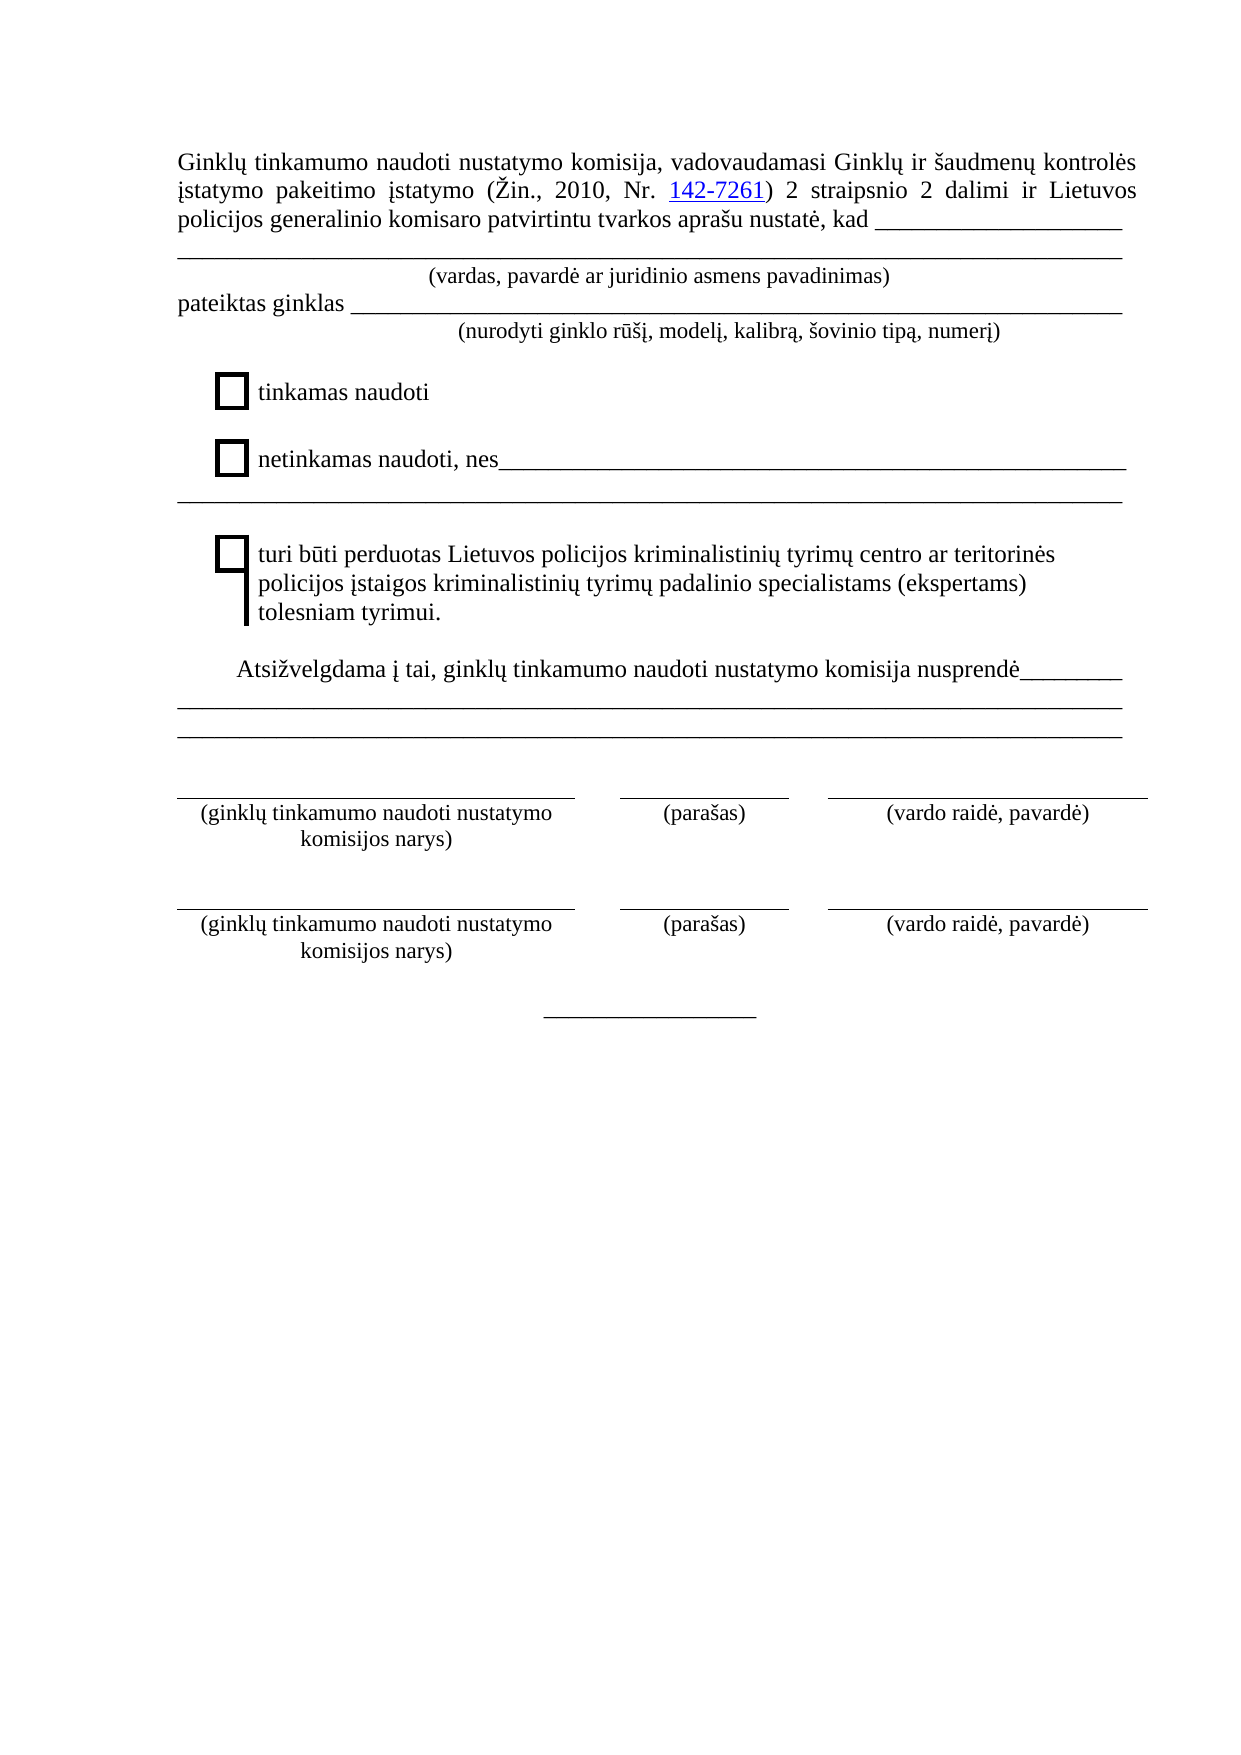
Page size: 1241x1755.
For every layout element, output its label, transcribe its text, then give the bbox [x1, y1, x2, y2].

table_header [220, 377, 244, 406]
table_header [828, 769, 1148, 798]
table_cell [789, 909, 827, 963]
text (vardas, pavardė ar juridinio asmens pavadinimas) [177, 262, 1137, 288]
table_header [789, 769, 827, 798]
table_header [220, 539, 244, 568]
table_cell (vardo raidė, pavardė) [828, 799, 1148, 852]
text _________________ [177, 992, 1122, 1021]
table_cell (ginklų tinkamumo naudoti nustatymo komisijos narys) [177, 799, 575, 852]
table_cell [575, 798, 620, 852]
table_cell [220, 444, 244, 472]
text pateiktas ginklas [177, 288, 1137, 317]
text _ [177, 477, 1122, 502]
table_header [789, 881, 827, 909]
table_header [575, 881, 620, 909]
text _ [177, 233, 1137, 262]
table_cell netinkamas naudoti, nes [249, 439, 1138, 472]
text _ [177, 712, 1122, 737]
table_cell [217, 410, 247, 439]
table_cell [247, 406, 1138, 439]
table_cell [217, 573, 244, 626]
table_header [177, 769, 575, 798]
table_header tinkamas naudoti [249, 372, 1138, 406]
table_cell (vardo raidė, pavardė) [828, 910, 1148, 963]
text _ [177, 683, 1122, 708]
table_cell (parašas) [620, 799, 788, 852]
table_header [828, 881, 1148, 909]
text Ginklų tinkamumo naudoti nustatymo komisija, vadovaudamasi Ginklų ir šaudmenų kontrolės įstatymo pakeitimo įstatymo (Žin., 2010, Nr. 142-7261) 2 straipsnio 2 dalimi ir Lietuvos policijos generalinio komisaro patvirtintu tvarkos aprašu nustatė, kad [177, 147, 1137, 233]
table_header turi būti perduotas Lietuvos policijos kriminalistinių tyrimų centro ar teritorinės policijos įstaigos kriminalistinių tyrimų padalinio specialistams (ekspertams) tolesniam tyrimui. [249, 535, 1138, 626]
table_header [620, 769, 788, 798]
text (nurodyti ginklo rūšį, modelį, kalibrą, šovinio tipą, numerį) [352, 317, 1122, 343]
table_cell [789, 798, 827, 852]
table_header [620, 881, 788, 909]
text Atsižvelgdama į tai, ginklų tinkamumo naudoti nustatymo komisija nusprendė [177, 654, 1122, 683]
table_cell (ginklų tinkamumo naudoti nustatymo komisijos narys) [177, 910, 575, 963]
table_cell [575, 909, 620, 963]
table_cell (parašas) [620, 910, 788, 963]
table_header [177, 881, 575, 909]
table_header [575, 769, 620, 798]
